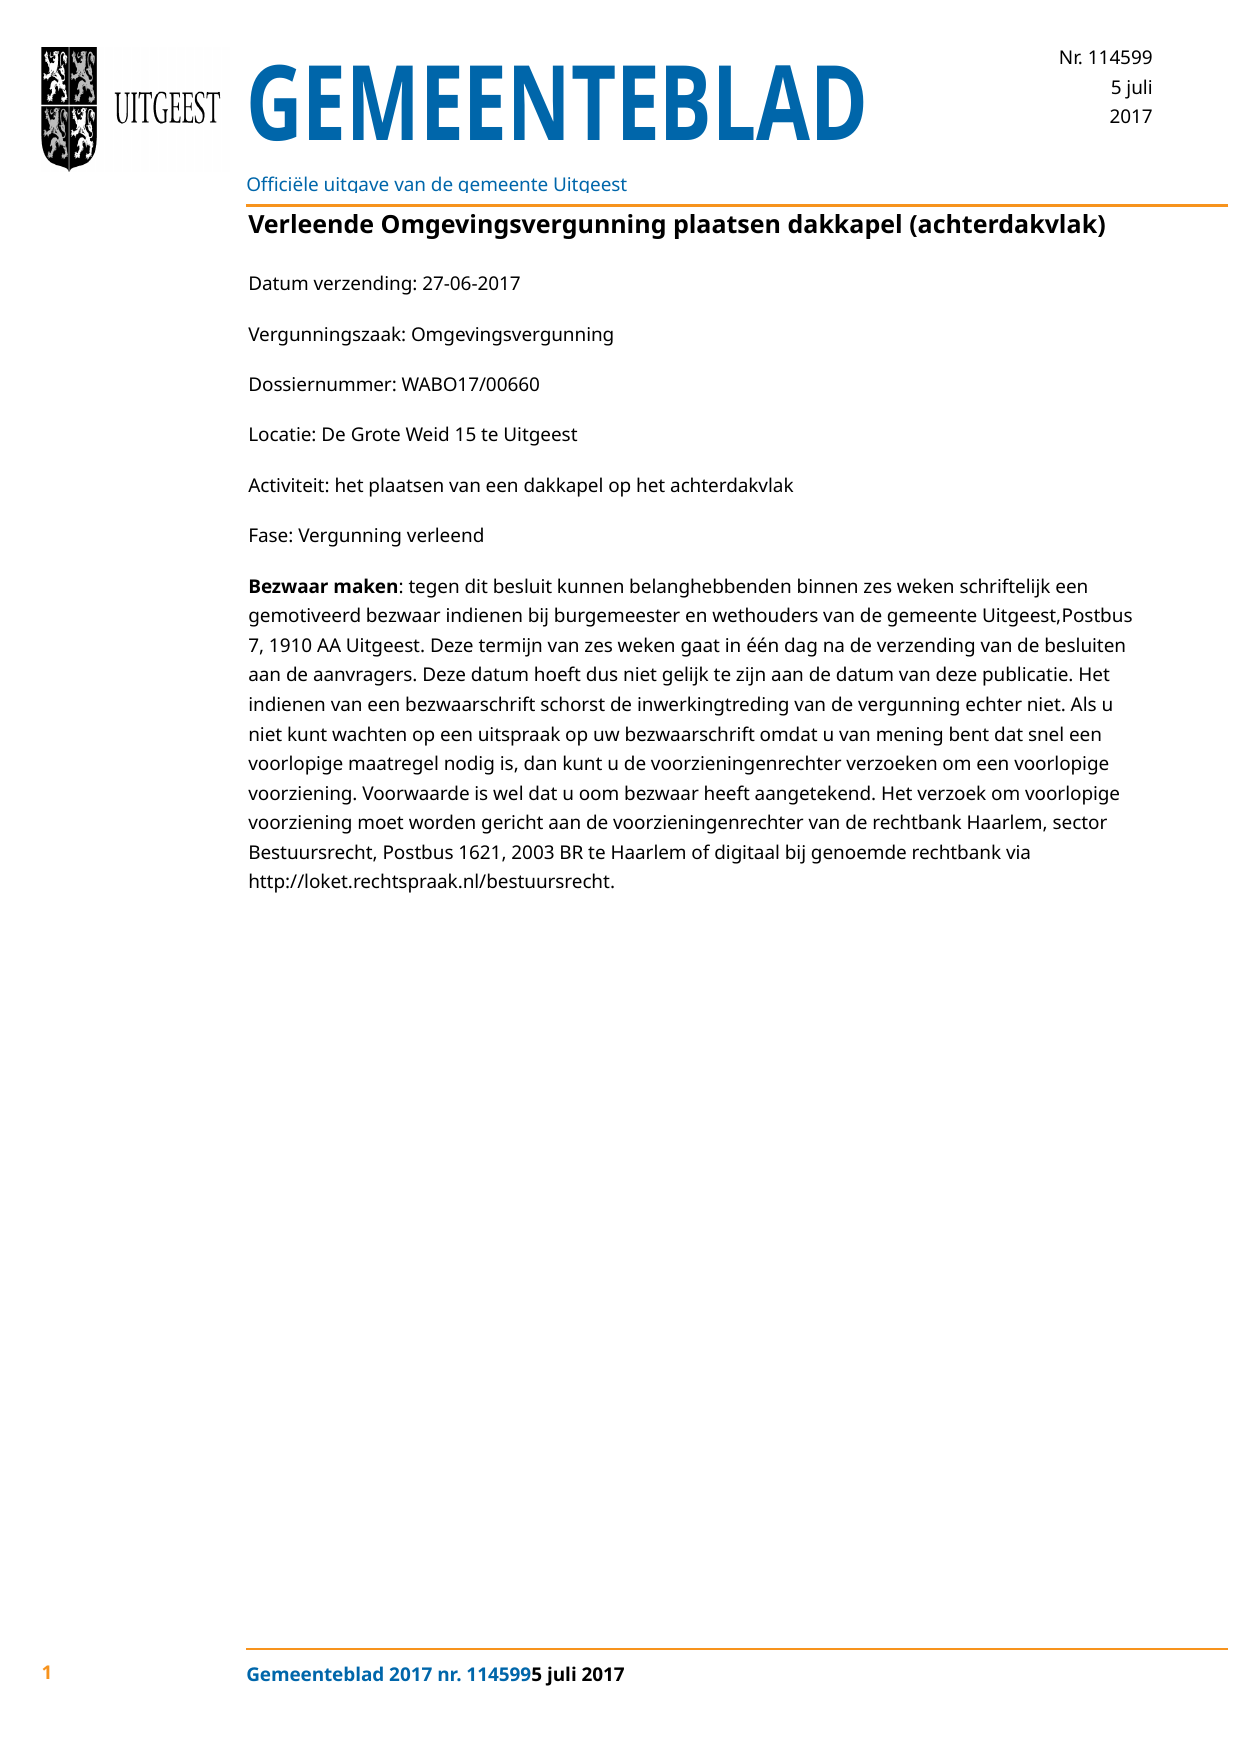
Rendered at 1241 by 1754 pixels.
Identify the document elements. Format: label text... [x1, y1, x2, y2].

text Locatie: De Grote Weid 15 te Uitgeest [248, 422, 1152, 447]
picture [41, 47, 231, 172]
text Datum verzending: 27-06-2017 [248, 270, 1152, 296]
text Fase: Vergunning verleend [248, 522, 1152, 548]
text Activiteit: het plaatsen van een dakkapel op het achterdakvlak [248, 472, 1152, 498]
text Dossiernummer: WABO17/00660 [248, 371, 1152, 397]
text Verleende Omgevingsvergunning plaatsen dakkapel (achterdakvlak) [248, 207, 1152, 241]
text Bezwaar maken: tegen dit besluit kunnen belanghebbenden binnen zes weken schriftelijk een gemotiveerd bezwaar indienen bij burgemeester en wethouders van de gemeente Uitgeest,Postbus 7, 1910 AA Uitgeest. Deze termijn van zes weken gaat in één dag na de verzending van de besluiten aan de aanvragers. Deze datum hoeft dus niet gelijk te zijn aan de datum van deze publicatie. Het indienen van een bezwaarschrift schorst de inwerkingtreding van de vergunning echter niet. Als u niet kunt wachten op een uitspraak op uw bezwaarschrift omdat u van mening bent dat snel een voorlopige maatregel nodig is, dan kunt u de voorzieningenrechter verzoeken om een voorlopige voorziening. Voorwaarde is wel dat u oom bezwaar heeft aangetekend. Het verzoek om voorlopige voorziening moet worden gericht aan de voorzieningenrechter van de rechtbank Haarlem, sector Bestuursrecht, Postbus 1621, 2003 BR te Haarlem of digitaal bij genoemde rechtbank via http://loket.rechtspraak.nl/bestuursrecht. [248, 573, 1152, 894]
text Vergunningszaak: Omgevingsvergunning [248, 321, 1152, 346]
